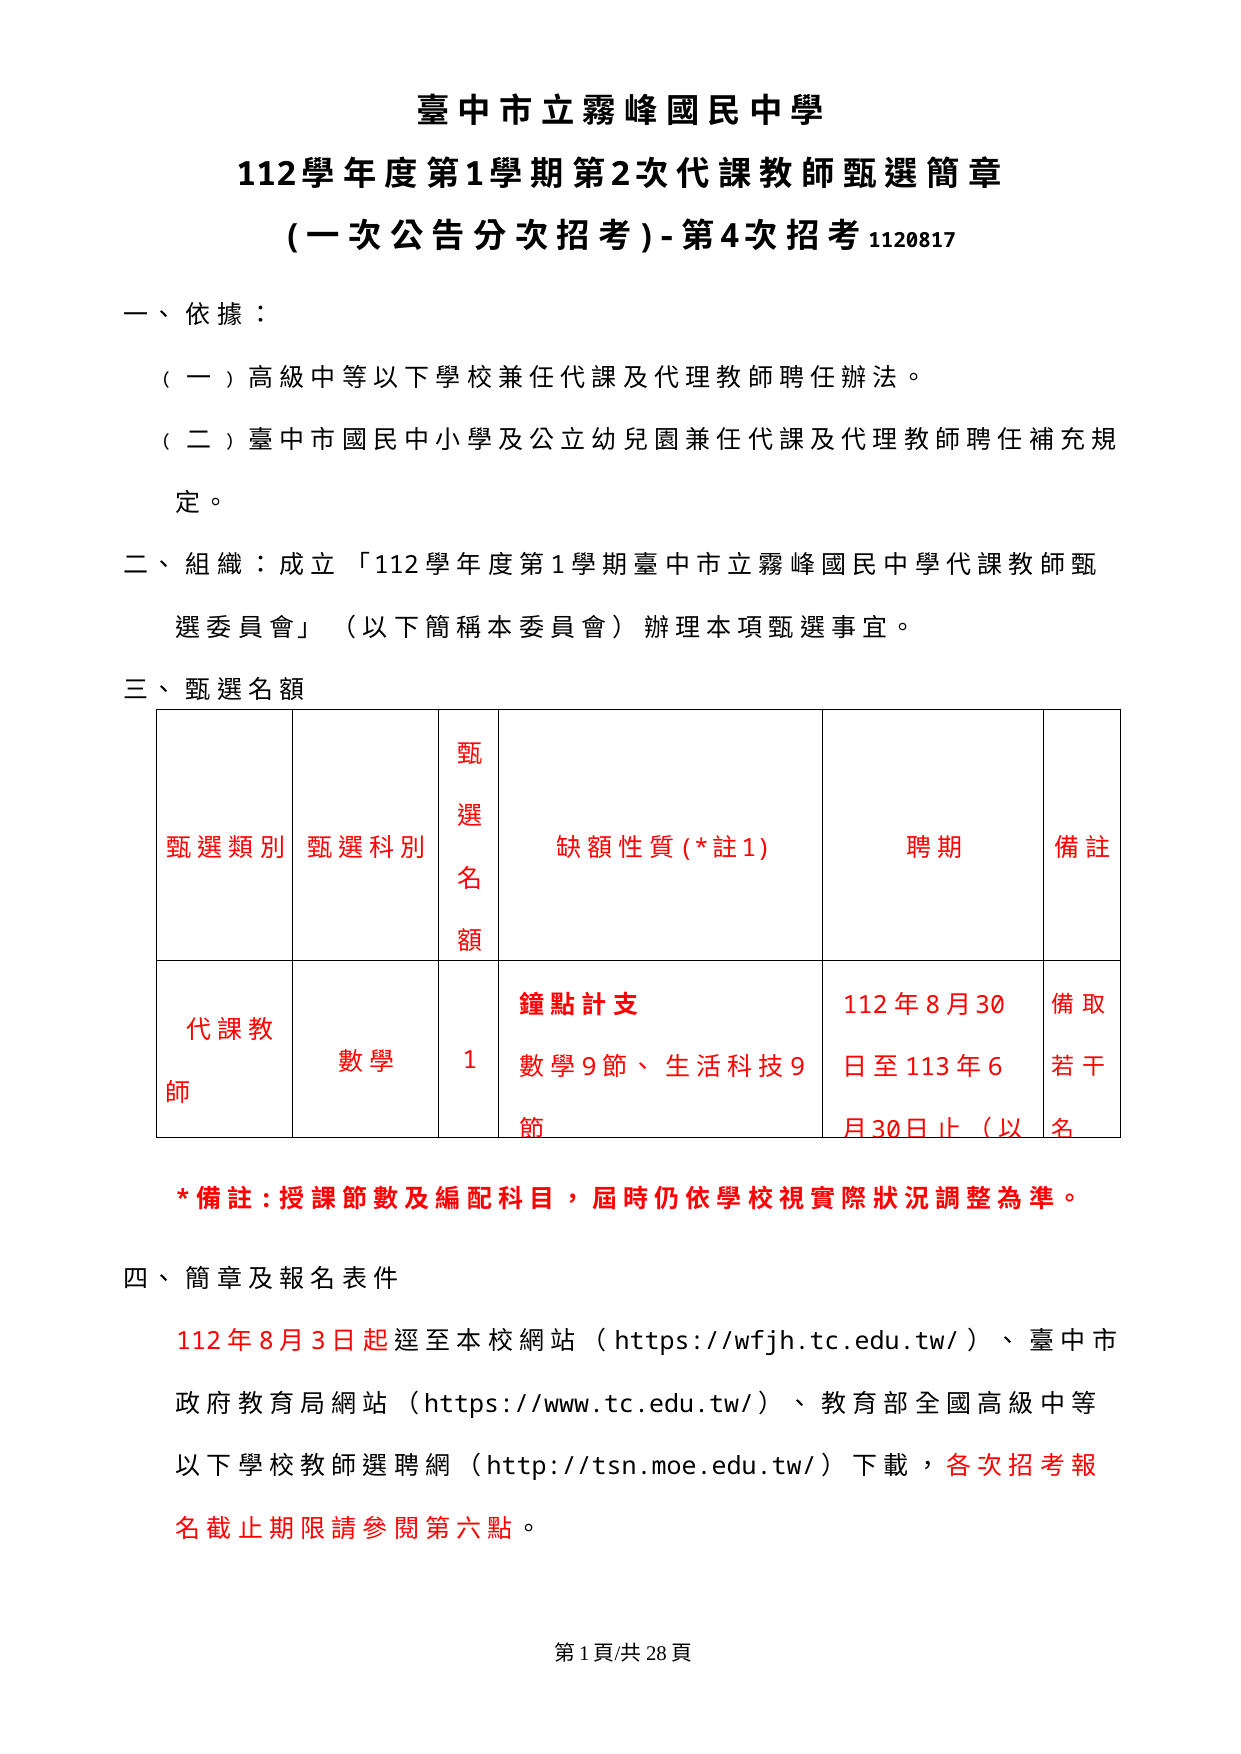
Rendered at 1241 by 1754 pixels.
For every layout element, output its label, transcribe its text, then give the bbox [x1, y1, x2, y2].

text 一、依據： [120, 271, 1120, 334]
table_cell 備取 若干名 [1044, 961, 1120, 1137]
table_cell 1 [439, 961, 498, 1137]
text 三、甄選名額 [120, 646, 1120, 709]
text 四、簡章及報名表件 112年8月3日起逕至本校網站（https://wfjh.tc.edu.tw/）、臺中市政府教育局網站（https://www.tc.edu.tw/）、教育部全國高級中等以下學校教師選聘網（http://tsn.moe.edu.tw/）下載，各次招考報名截止期限請參閱第六點。 [120, 1235, 1120, 1547]
table_header 備註 [1044, 710, 1120, 960]
table_cell 代課教師 [157, 961, 292, 1137]
text ﹙一﹚高級中等以下學校兼任代課及代理教師聘任辦法。 [145, 334, 1120, 396]
table_header 聘期 [823, 710, 1043, 960]
table_header 缺額性質(*註1) [499, 710, 822, 960]
text 112學年度第1學期第2次代課教師甄選簡章 [120, 129, 1120, 191]
text ﹙二﹚臺中市國民中小學及公立幼兒園兼任代課及代理教師聘任補充規定。 [145, 396, 1120, 521]
table_cell 鐘點計支 數學9節、生活科技9節 [499, 961, 822, 1137]
table_header 甄選名額 [439, 710, 498, 960]
text (一次公告分次招考)-第4次招考1120817 [120, 191, 1120, 254]
text *備註:授課節數及編配科目，屆時仍依學校視實際狀況調整為準。 [164, 1155, 1120, 1217]
table_header 甄選科別 [293, 710, 438, 960]
text 臺中市立霧峰國民中學 [120, 66, 1120, 129]
table_cell 數學 [293, 961, 438, 1137]
text 二、組織：成立「112學年度第1學期臺中市立霧峰國民中學代課教師甄選委員會」（以下簡稱本委員會）辦理本項甄選事宜。 [120, 521, 1120, 646]
table_cell 112年8月30日至113年6月30日止（以臺中市政府教育局公告為準或至代課原因消滅為止） [823, 961, 1043, 1137]
table_header 甄選類別 [157, 710, 292, 960]
